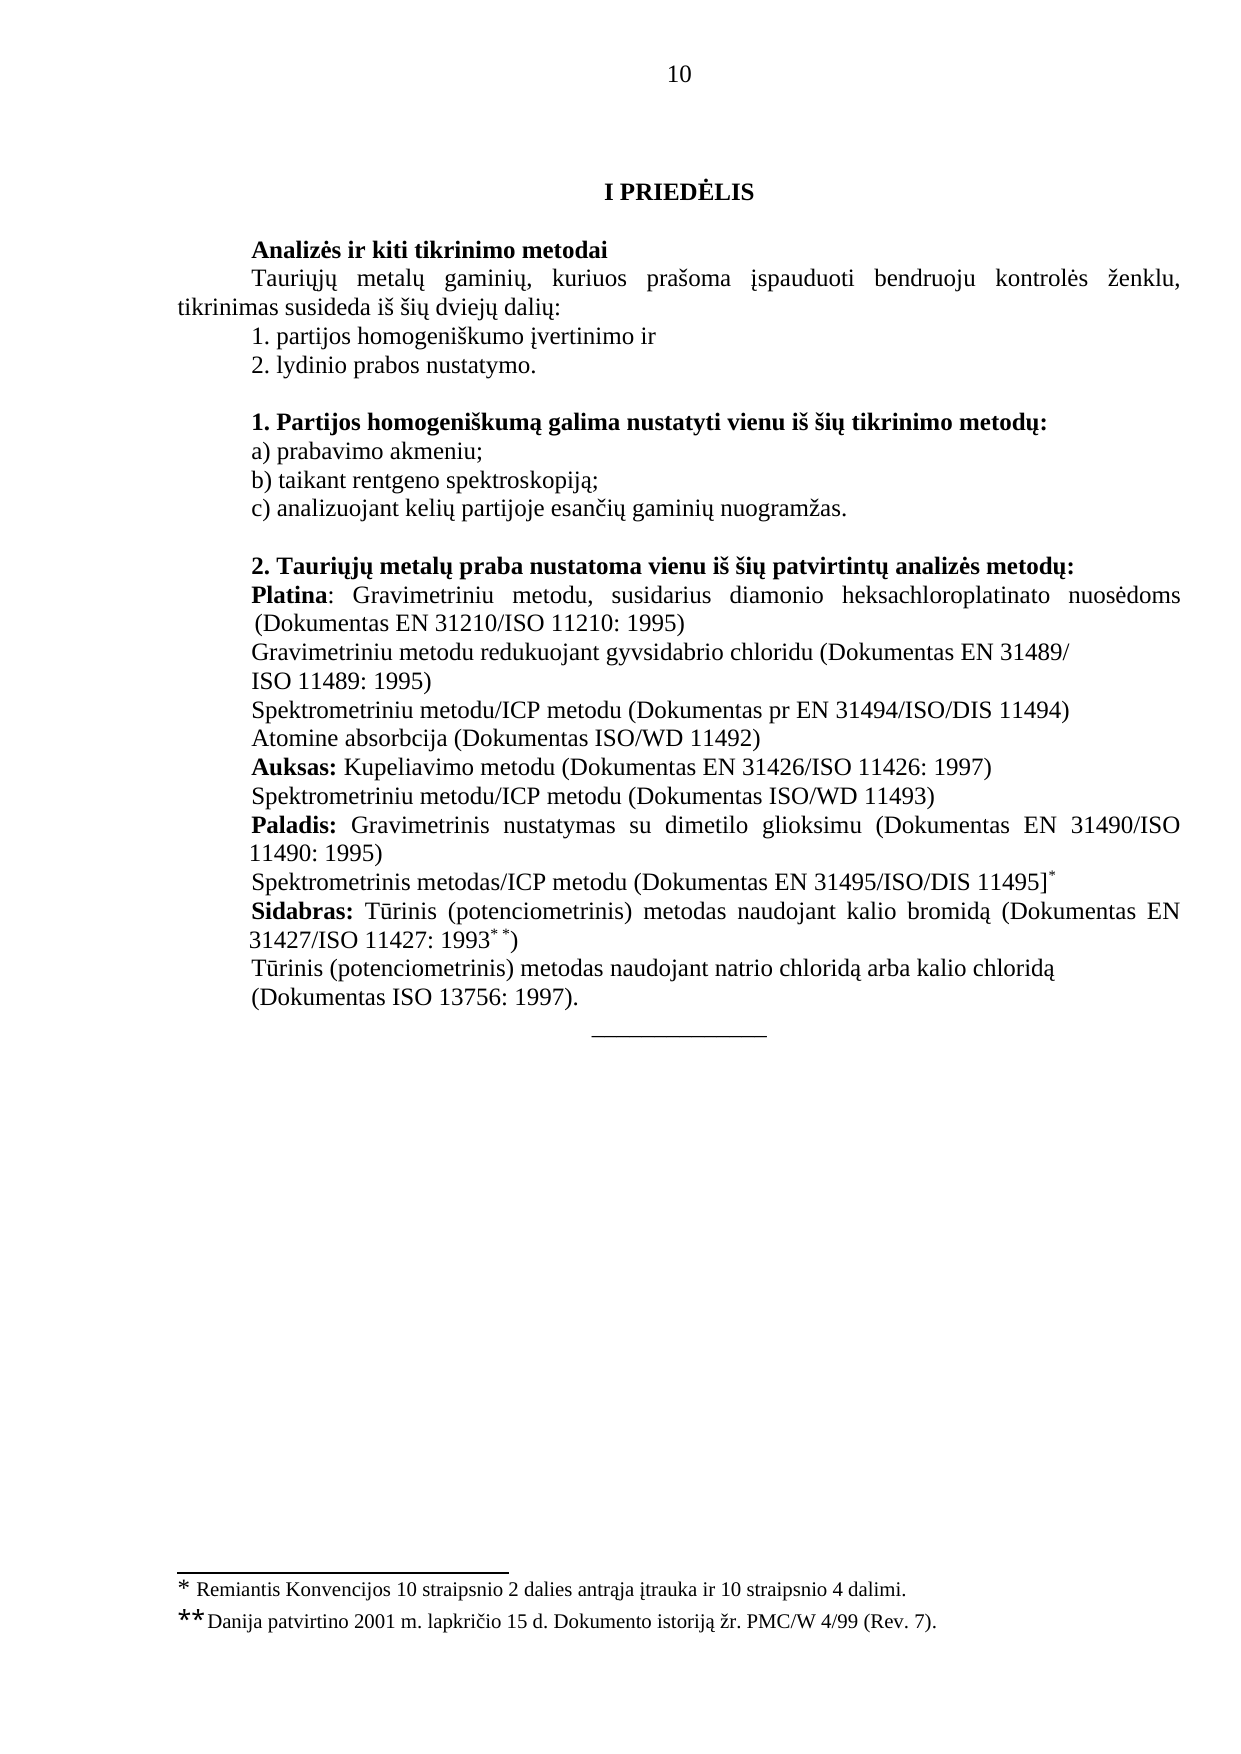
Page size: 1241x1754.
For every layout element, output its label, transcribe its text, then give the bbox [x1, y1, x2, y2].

text 2. lydinio prabos nustatymo. [177, 350, 1181, 378]
text b) taikant rentgeno spektroskopiją; [177, 465, 1181, 493]
text Remiantis Konvencijos 10 straipsnio 2 dalies antrąja įtrauka ir 10 straipsnio 4 dalimi. [177, 1573, 1181, 1602]
text 1. partijos homogeniškumo įvertinimo ir [177, 321, 1181, 350]
text Spektrometrinis metodas/ICP metodu (Dokumentas EN 31495/ISO/DIS 11495] [177, 867, 1181, 896]
text I PRIEDĖLIS [177, 177, 1181, 206]
text c) analizuojant kelių partijoje esančių gaminių nuogramžas. [177, 493, 1181, 522]
text Gravimetriniu metodu redukuojant gyvsidabrio chloridu (Dokumentas EN 31489/ [177, 637, 1181, 666]
text Tauriųjų metalų gaminių, kuriuos prašoma įspauduoti bendruoju kontrolės ženklu, tikrinimas susideda iš šių dviejų dalių: [177, 263, 1181, 321]
text Platina: Gravimetriniu metodu, susidarius diamonio heksachloroplatinato nuosėdoms (Dokumentas EN 31210/ISO 11210: 1995) [251, 580, 1181, 637]
text Spektrometriniu metodu/ICP metodu (Dokumentas ISO/WD 11493) [177, 781, 1181, 810]
text ** Danija patvirtino 2001 m. lapkričio 15 d. Dokumento istoriją žr. PMC/W 4/99 (Rev. 7). [177, 1602, 1181, 1636]
text ______________ [177, 1011, 1181, 1040]
text Tūrinis (potenciometrinis) metodas naudojant natrio chloridą arba kalio chloridą [177, 953, 1181, 982]
text Atomine absorbcija (Dokumentas ISO/WD 11492) [177, 723, 1181, 752]
text 1. Partijos homogeniškumą galima nustatyti vienu iš šių tikrinimo metodų: [177, 407, 1181, 436]
text 2. Tauriųjų metalų praba nustatoma vienu iš šių patvirtintų analizės metodų: [177, 551, 1181, 580]
text Sidabras: Tūrinis (potenciometrinis) metodas naudojant kalio bromidą (Dokumentas EN 31427/ISO 11427: 1993* *) [248, 896, 1181, 953]
text (Dokumentas ISO 13756: 1997). [177, 982, 1181, 1011]
text ISO 11489: 1995) [177, 666, 1181, 695]
text Analizės ir kiti tikrinimo metodai [177, 235, 1181, 263]
text Paladis: Gravimetrinis nustatymas su dimetilo glioksimu (Dokumentas EN 31490/ISO 11490: 1995) [248, 810, 1181, 867]
text Spektrometriniu metodu/ICP metodu (Dokumentas pr EN 31494/ISO/DIS 11494) [177, 695, 1181, 723]
text a) prabavimo akmeniu; [177, 436, 1181, 465]
text Auksas: Kupeliavimo metodu (Dokumentas EN 31426/ISO 11426: 1997) [177, 752, 1181, 781]
